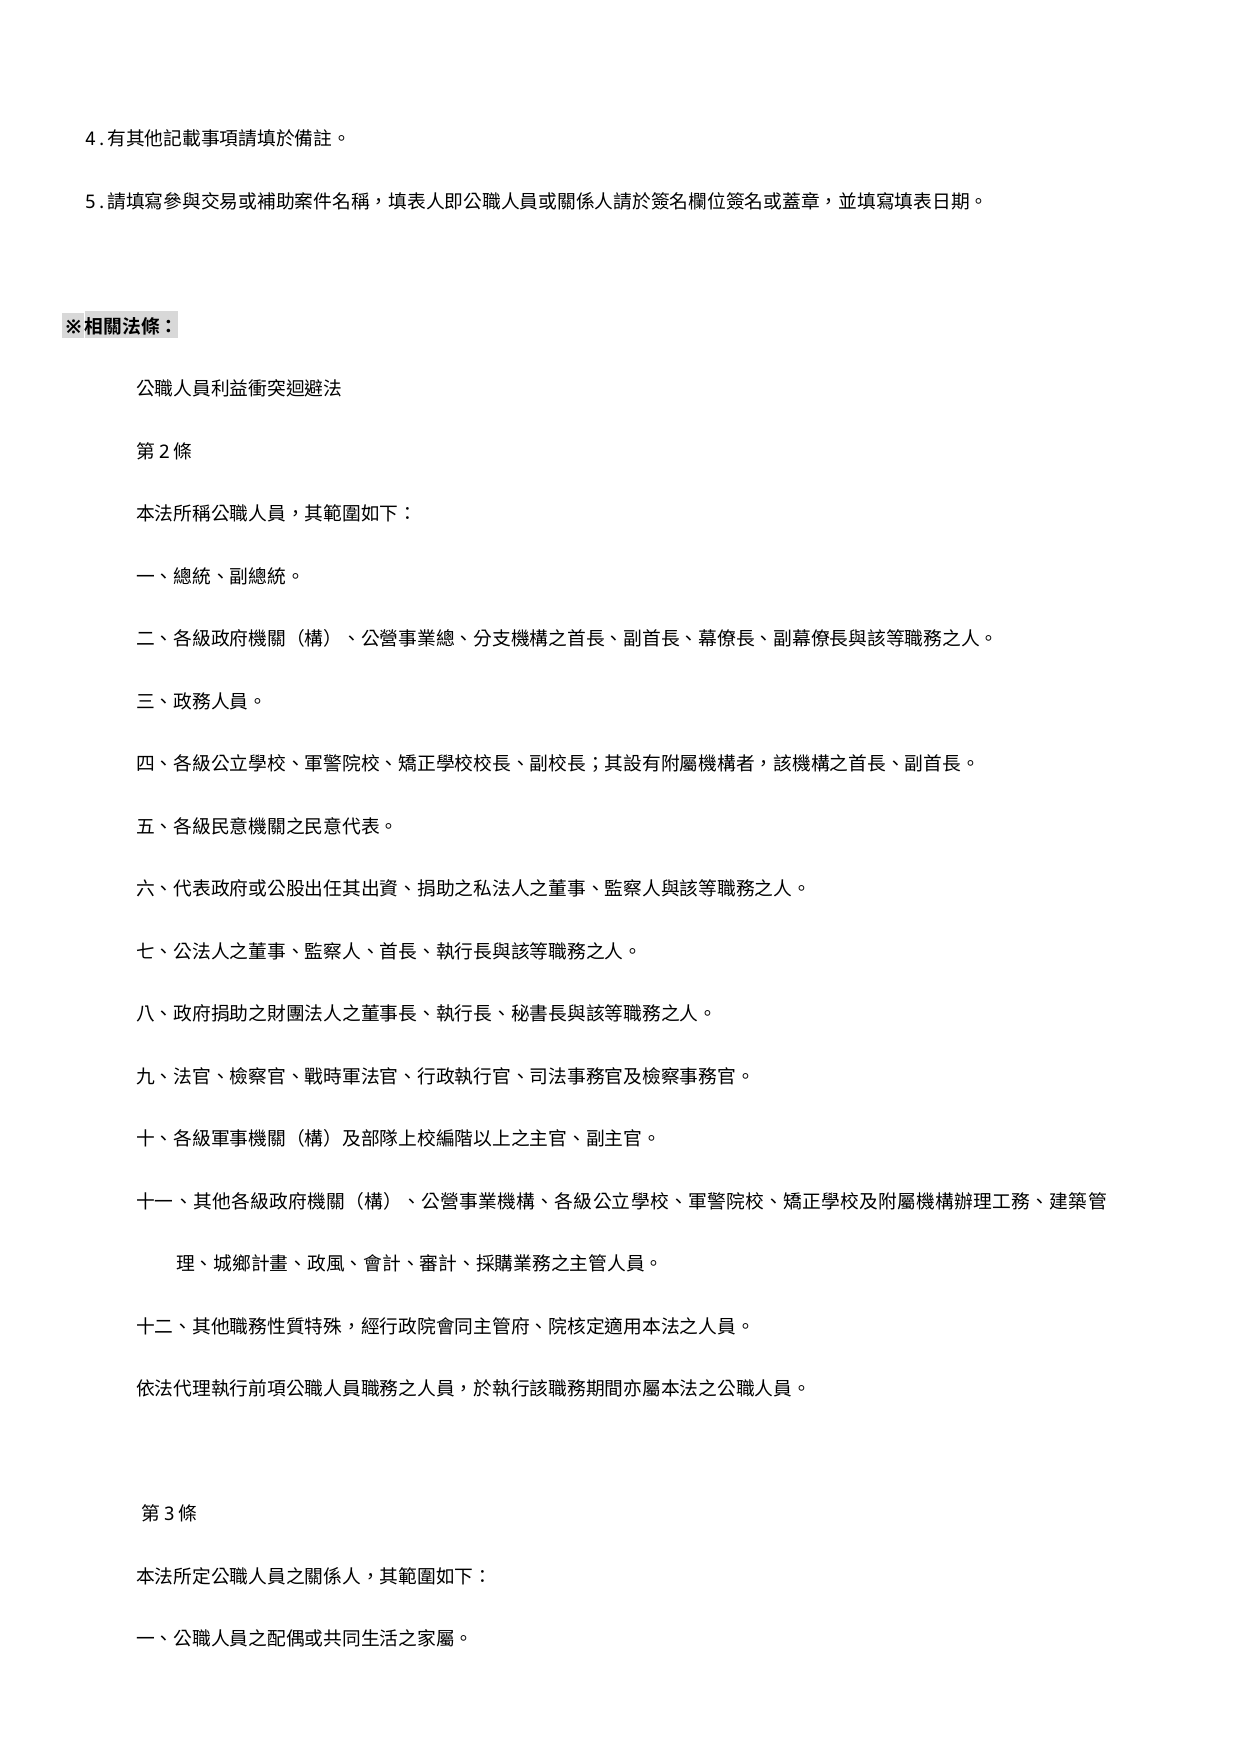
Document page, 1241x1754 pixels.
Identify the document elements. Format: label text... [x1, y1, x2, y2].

text 四、各級公立學校、軍警院校、矯正學校校長、副校長；其設有附屬機構者，該機構之首長、副首長。 [136, 721, 1110, 783]
text 第3條 [62, 1471, 1204, 1533]
text ※相關法條： [62, 283, 1204, 346]
text 十一、其他各級政府機關（構）、公營事業機構、各級公立學校、軍警院校、矯正學校及附屬機構辦理工務、建築管理、城鄉計畫、政風、會計、審計、採購業務之主管人員。 [136, 1158, 1110, 1283]
text 依法代理執行前項公職人員職務之人員，於執行該職務期間亦屬本法之公職人員。 [136, 1346, 1110, 1408]
text 一、總統、副總統。 [136, 533, 1110, 596]
text 十、各級軍事機關（構）及部隊上校編階以上之主官、副主官。 [136, 1096, 1110, 1158]
text 九、法官、檢察官、戰時軍法官、行政執行官、司法事務官及檢察事務官。 [136, 1033, 1110, 1096]
text 公職人員利益衝突迴避法 [136, 346, 1110, 408]
text 六、代表政府或公股出任其出資、捐助之私法人之董事、監察人與該等職務之人。 [136, 846, 1110, 908]
text 三、政務人員。 [136, 658, 1110, 721]
text 5.請填寫參與交易或補助案件名稱，填表人即公職人員或關係人請於簽名欄位簽名或蓋章，並填寫填表日期。 [62, 158, 1204, 221]
text 十二、其他職務性質特殊，經行政院會同主管府、院核定適用本法之人員。 [136, 1283, 1110, 1346]
text 本法所稱公職人員，其範圍如下： [136, 471, 1110, 533]
text 七、公法人之董事、監察人、首長、執行長與該等職務之人。 [136, 908, 1110, 971]
text 二、各級政府機關（構）、公營事業總、分支機構之首長、副首長、幕僚長、副幕僚長與該等職務之人。 [136, 596, 1110, 658]
text 八、政府捐助之財團法人之董事長、執行長、秘書長與該等職務之人。 [136, 971, 1110, 1033]
text 一、公職人員之配偶或共同生活之家屬。 [136, 1596, 1110, 1658]
text 第2條 [136, 408, 1110, 471]
text 4.有其他記載事項請填於備註。 [62, 96, 1204, 158]
text 本法所定公職人員之關係人，其範圍如下： [136, 1533, 1110, 1596]
text 五、各級民意機關之民意代表。 [136, 783, 1110, 846]
